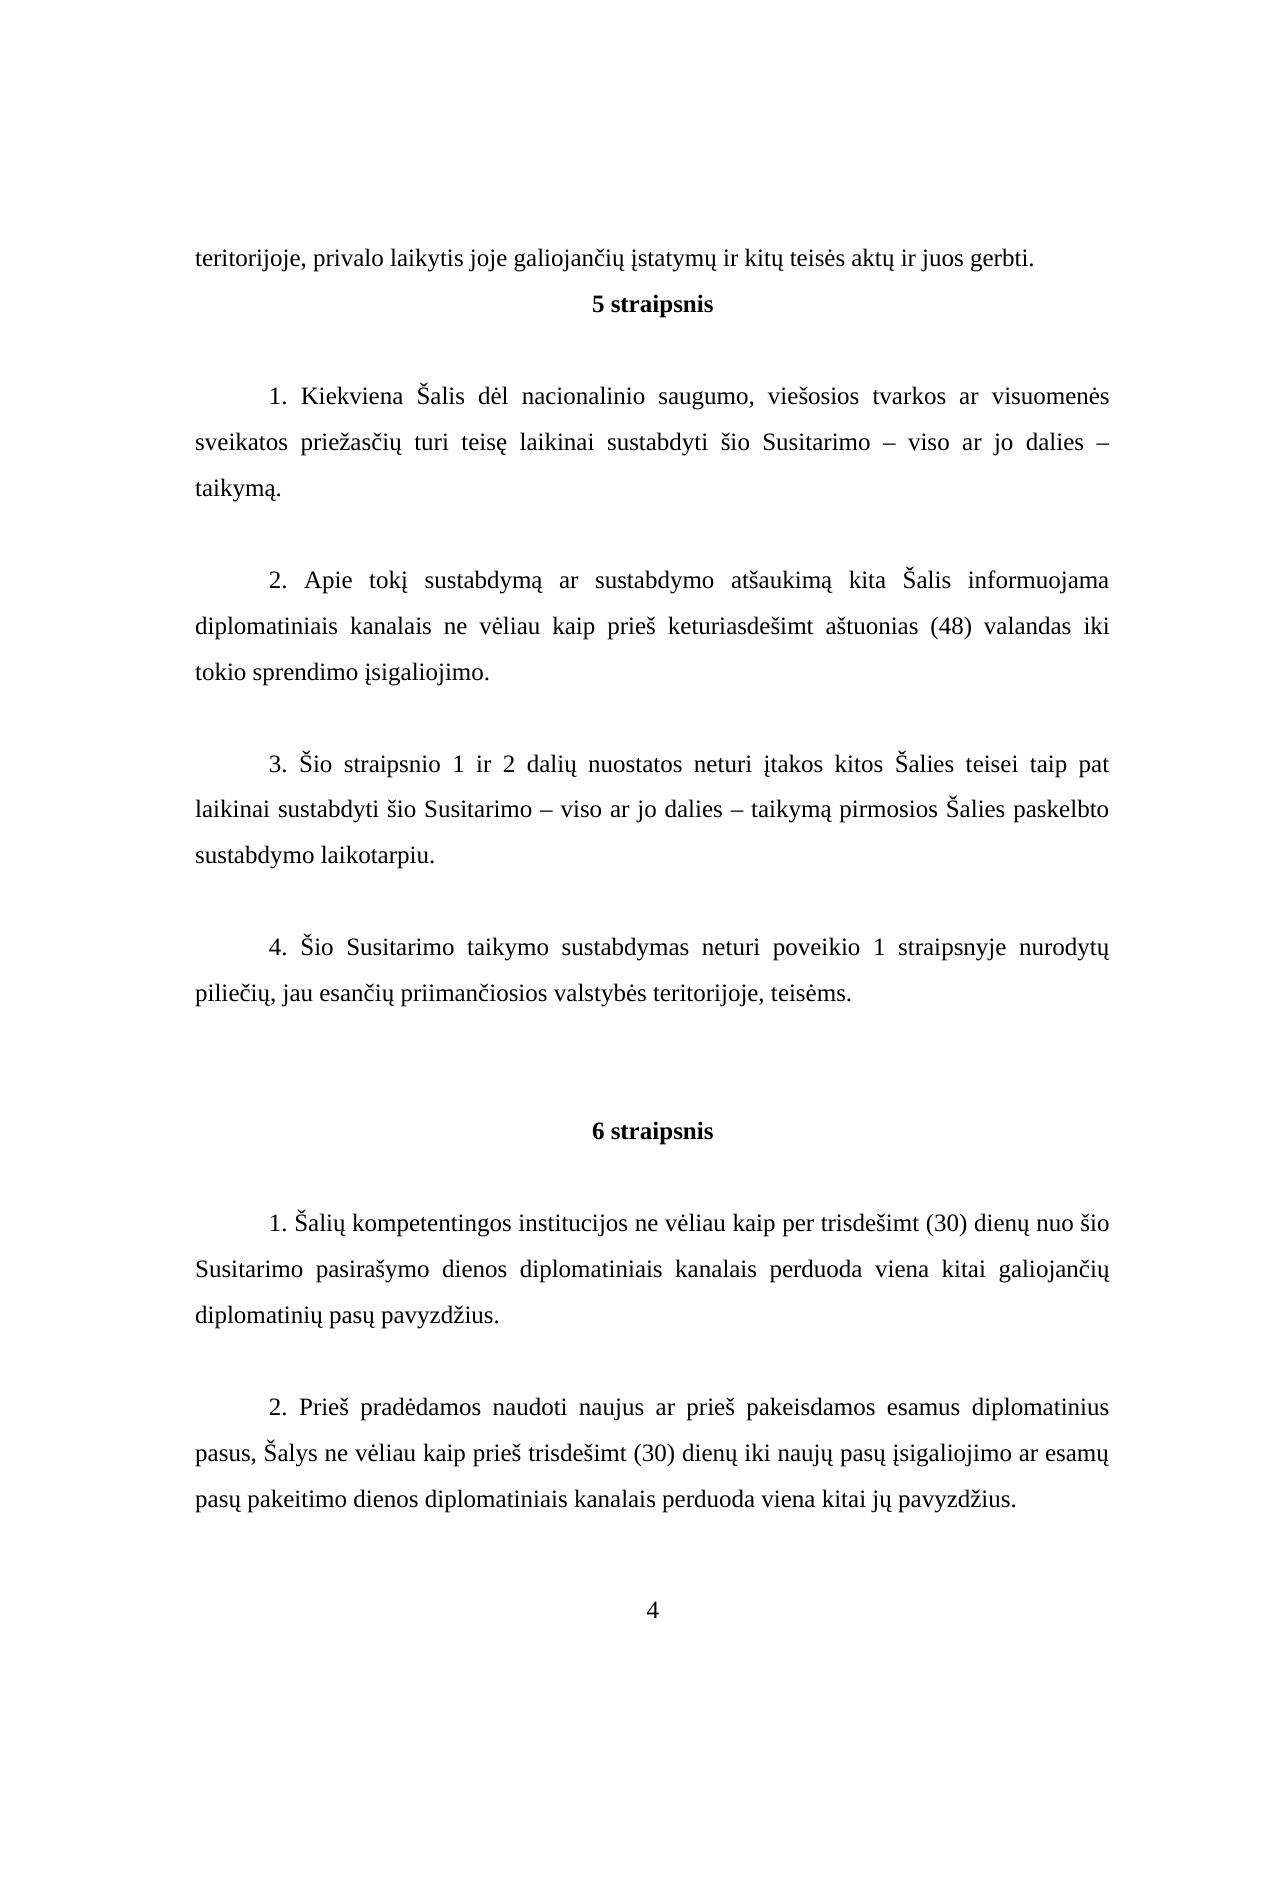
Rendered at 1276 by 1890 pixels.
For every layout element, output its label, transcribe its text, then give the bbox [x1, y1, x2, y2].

text 2. Apie tokį sustabdymą ar sustabdymo atšaukimą kita Šalis informuojama diplomatiniais kanalais ne vėliau kaip prieš keturiasdešimt aštuonias (48) valandas iki tokio sprendimo įsigaliojimo. [195, 565, 1110, 686]
text teritorijoje, privalo laikytis joje galiojančių įstatymų ir kitų teisės aktų ir juos gerbti. [195, 243, 1110, 272]
text 5 straipsnis [195, 289, 1110, 318]
text 4. Šio Susitarimo taikymo sustabdymas neturi poveikio 1 straipsnyje nurodytų piliečių, jau esančių priimančiosios valstybės teritorijoje, teisėms. [195, 932, 1110, 1007]
text 1. Šalių kompetentingos institucijos ne vėliau kaip per trisdešimt (30) dienų nuo šio Susitarimo pasirašymo dienos diplomatiniais kanalais perduoda viena kitai galiojančių diplomatinių pasų pavyzdžius. [195, 1208, 1110, 1329]
text 1. Kiekviena Šalis dėl nacionalinio saugumo, viešosios tvarkos ar visuomenės sveikatos priežasčių turi teisę laikinai sustabdyti šio Susitarimo – viso ar jo dalies – taikymą. [195, 381, 1110, 502]
text 2. Prieš pradėdamos naudoti naujus ar prieš pakeisdamos esamus diplomatinius pasus, Šalys ne vėliau kaip prieš trisdešimt (30) dienų iki naujų pasų įsigaliojimo ar esamų pasų pakeitimo dienos diplomatiniais kanalais perduoda viena kitai jų pavyzdžius. [195, 1392, 1110, 1512]
text 3. Šio straipsnio 1 ir 2 dalių nuostatos neturi įtakos kitos Šalies teisei taip pat laikinai sustabdyti šio Susitarimo – viso ar jo dalies – taikymą pirmosios Šalies paskelbto sustabdymo laikotarpiu. [195, 749, 1110, 869]
text 6 straipsnis [195, 1116, 1110, 1145]
